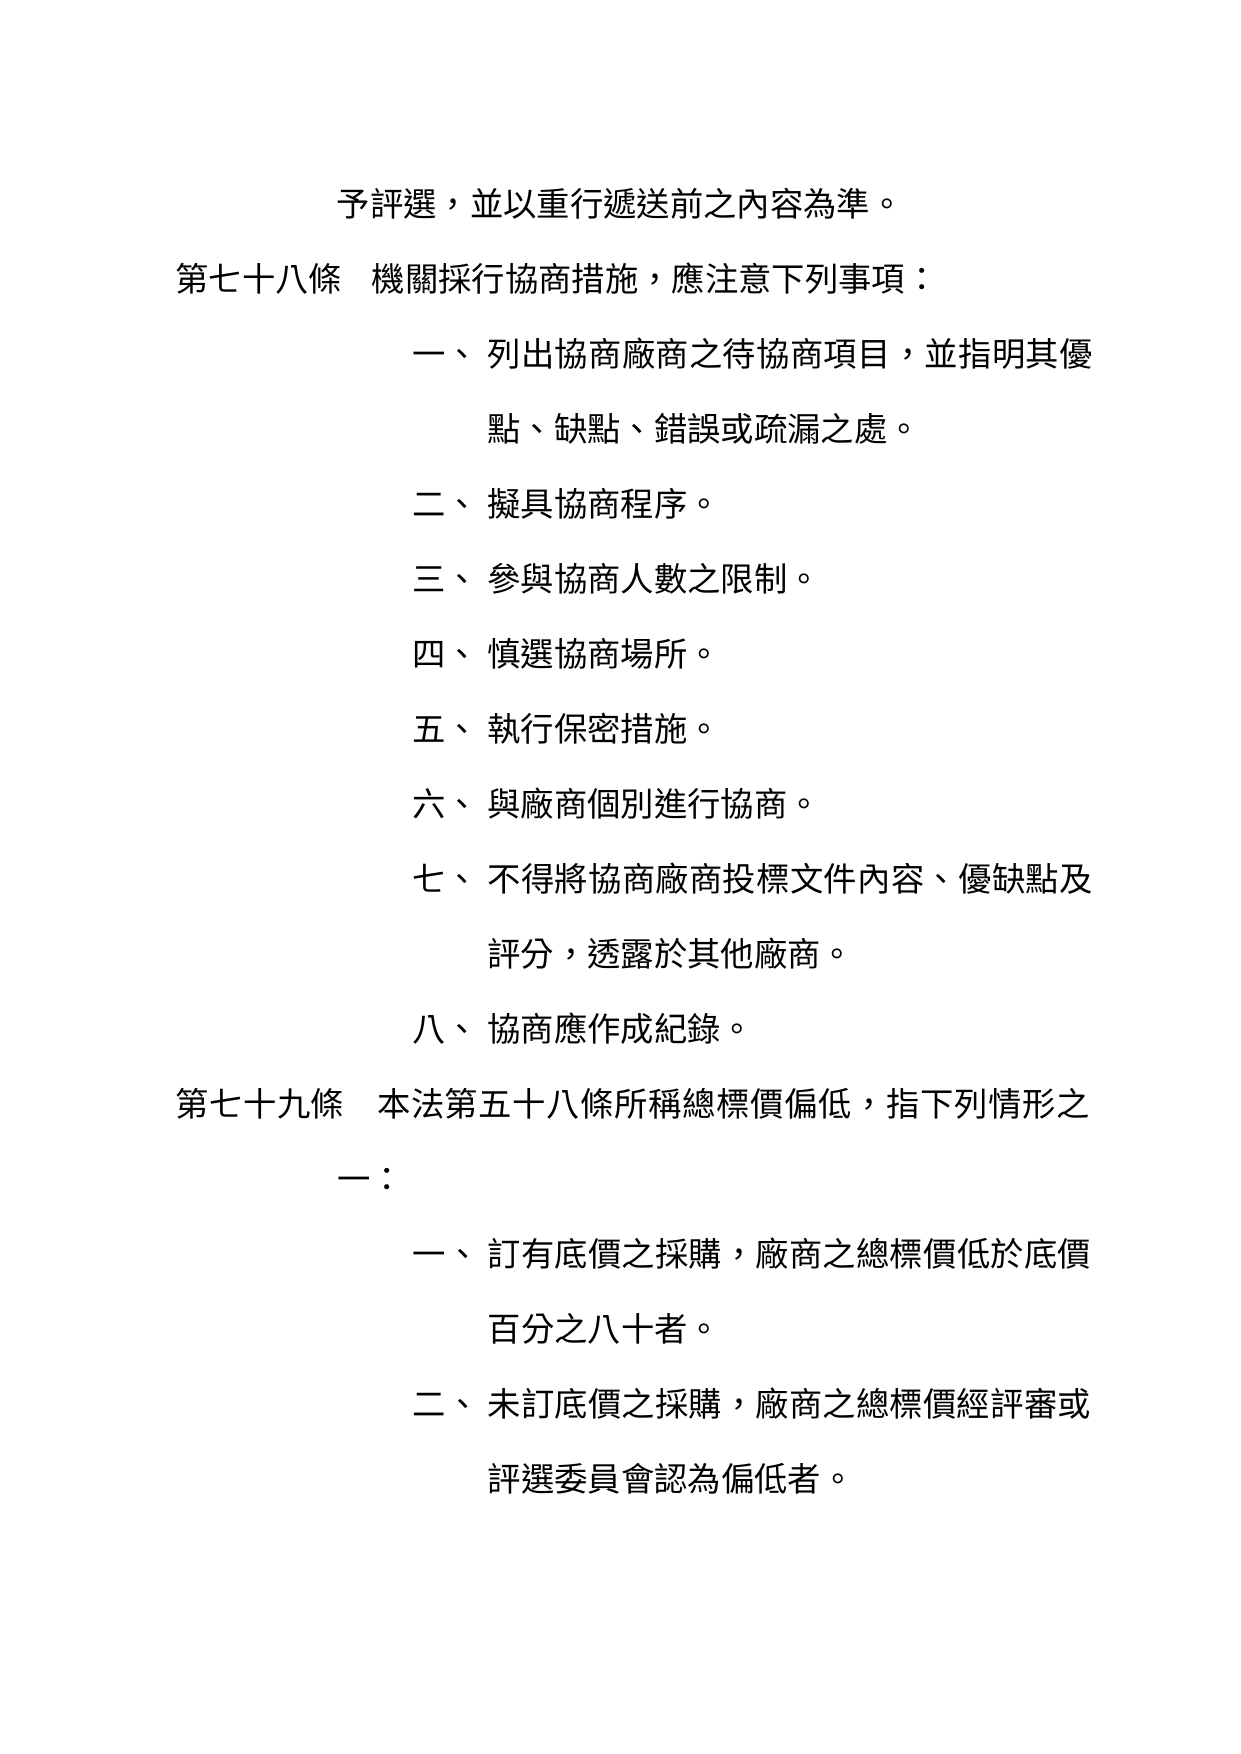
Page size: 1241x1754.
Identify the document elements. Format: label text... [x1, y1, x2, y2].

list 與廠商個別進行協商。 [412, 764, 1092, 839]
list 參與協商人數之限制。 [412, 539, 1092, 614]
list 不得將協商廠商投標文件內容、優缺點及評分，透露於其他廠商。 [412, 839, 1092, 989]
list 列出協商廠商之待協商項目，並指明其優點、缺點、錯誤或疏漏之處。 [412, 314, 1092, 464]
list 未訂底價之採購，廠商之總標價經評審或評選委員會認為偏低者。 [412, 1364, 1092, 1514]
list 慎選協商場所。 [412, 614, 1092, 689]
list 訂有底價之採購，廠商之總標價低於底價百分之八十者。 [412, 1214, 1092, 1364]
text 予評選，並以重行遞送前之內容為準。 [175, 164, 1092, 239]
text 第七十八條 機關採行協商措施，應注意下列事項： [175, 239, 1092, 314]
text 第七十九條 本法第五十八條所稱總標價偏低，指下列情形之一： [175, 1064, 1092, 1214]
list 協商應作成紀錄。 [412, 989, 1092, 1064]
list 擬具協商程序。 [412, 464, 1092, 539]
list 執行保密措施。 [412, 689, 1092, 764]
